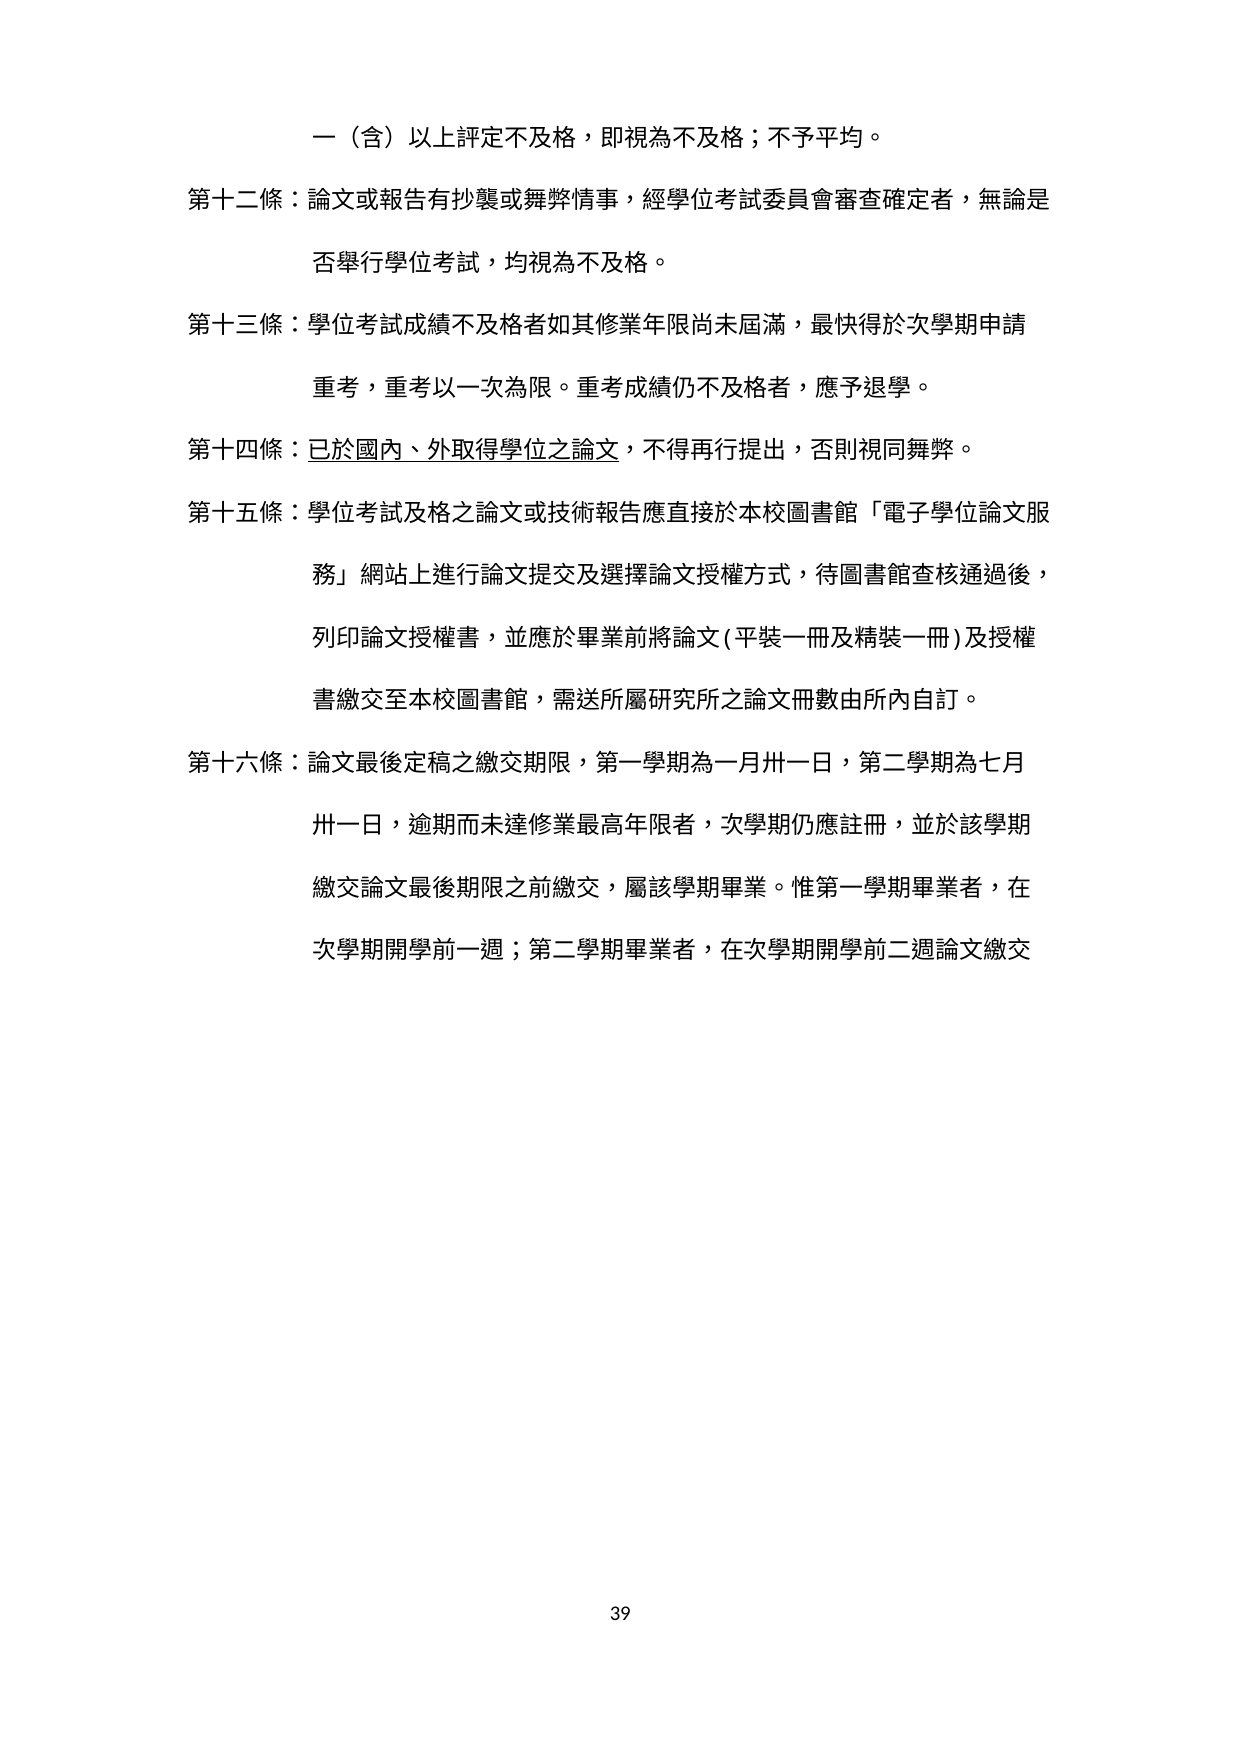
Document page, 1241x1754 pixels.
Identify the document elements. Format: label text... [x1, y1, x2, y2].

text 次學期開學前一週；第二學期畢業者，在次學期開學前二週論文繳交 [187, 907, 1053, 969]
text 重考，重考以一次為限。重考成績仍不及格者，應予退學。 [187, 344, 1053, 407]
text 一（含）以上評定不及格，即視為不及格；不予平均。 [312, 94, 1053, 157]
text 第十六條：論文最後定稿之繳交期限，第一學期為一月卅一日，第二學期為七月 [187, 719, 1053, 782]
text 繳交論文最後期限之前繳交，屬該學期畢業。惟第一學期畢業者，在 [187, 844, 1053, 907]
text 第十三條：學位考試成績不及格者如其修業年限尚未屆滿，最快得於次學期申請 [187, 282, 1053, 344]
text 第十五條：學位考試及格之論文或技術報告應直接於本校圖書館「電子學位論文服務」網站上進行論文提交及選擇論文授權方式，待圖書館查核通過後，列印論文授權書，並應於畢業前將論文(平裝一冊及精裝一冊)及授權書繳交至本校圖書館，需送所屬研究所之論文冊數由所內自訂。 [187, 469, 1053, 719]
text 第十四條：已於國內、外取得學位之論文，不得再行提出，否則視同舞弊。 [187, 407, 1053, 469]
text 第十二條：論文或報告有抄襲或舞弊情事，經學位考試委員會審查確定者，無論是否舉行學位考試，均視為不及格。 [187, 157, 1053, 282]
text 卅一日，逾期而未達修業最高年限者，次學期仍應註冊，並於該學期 [187, 782, 1053, 844]
